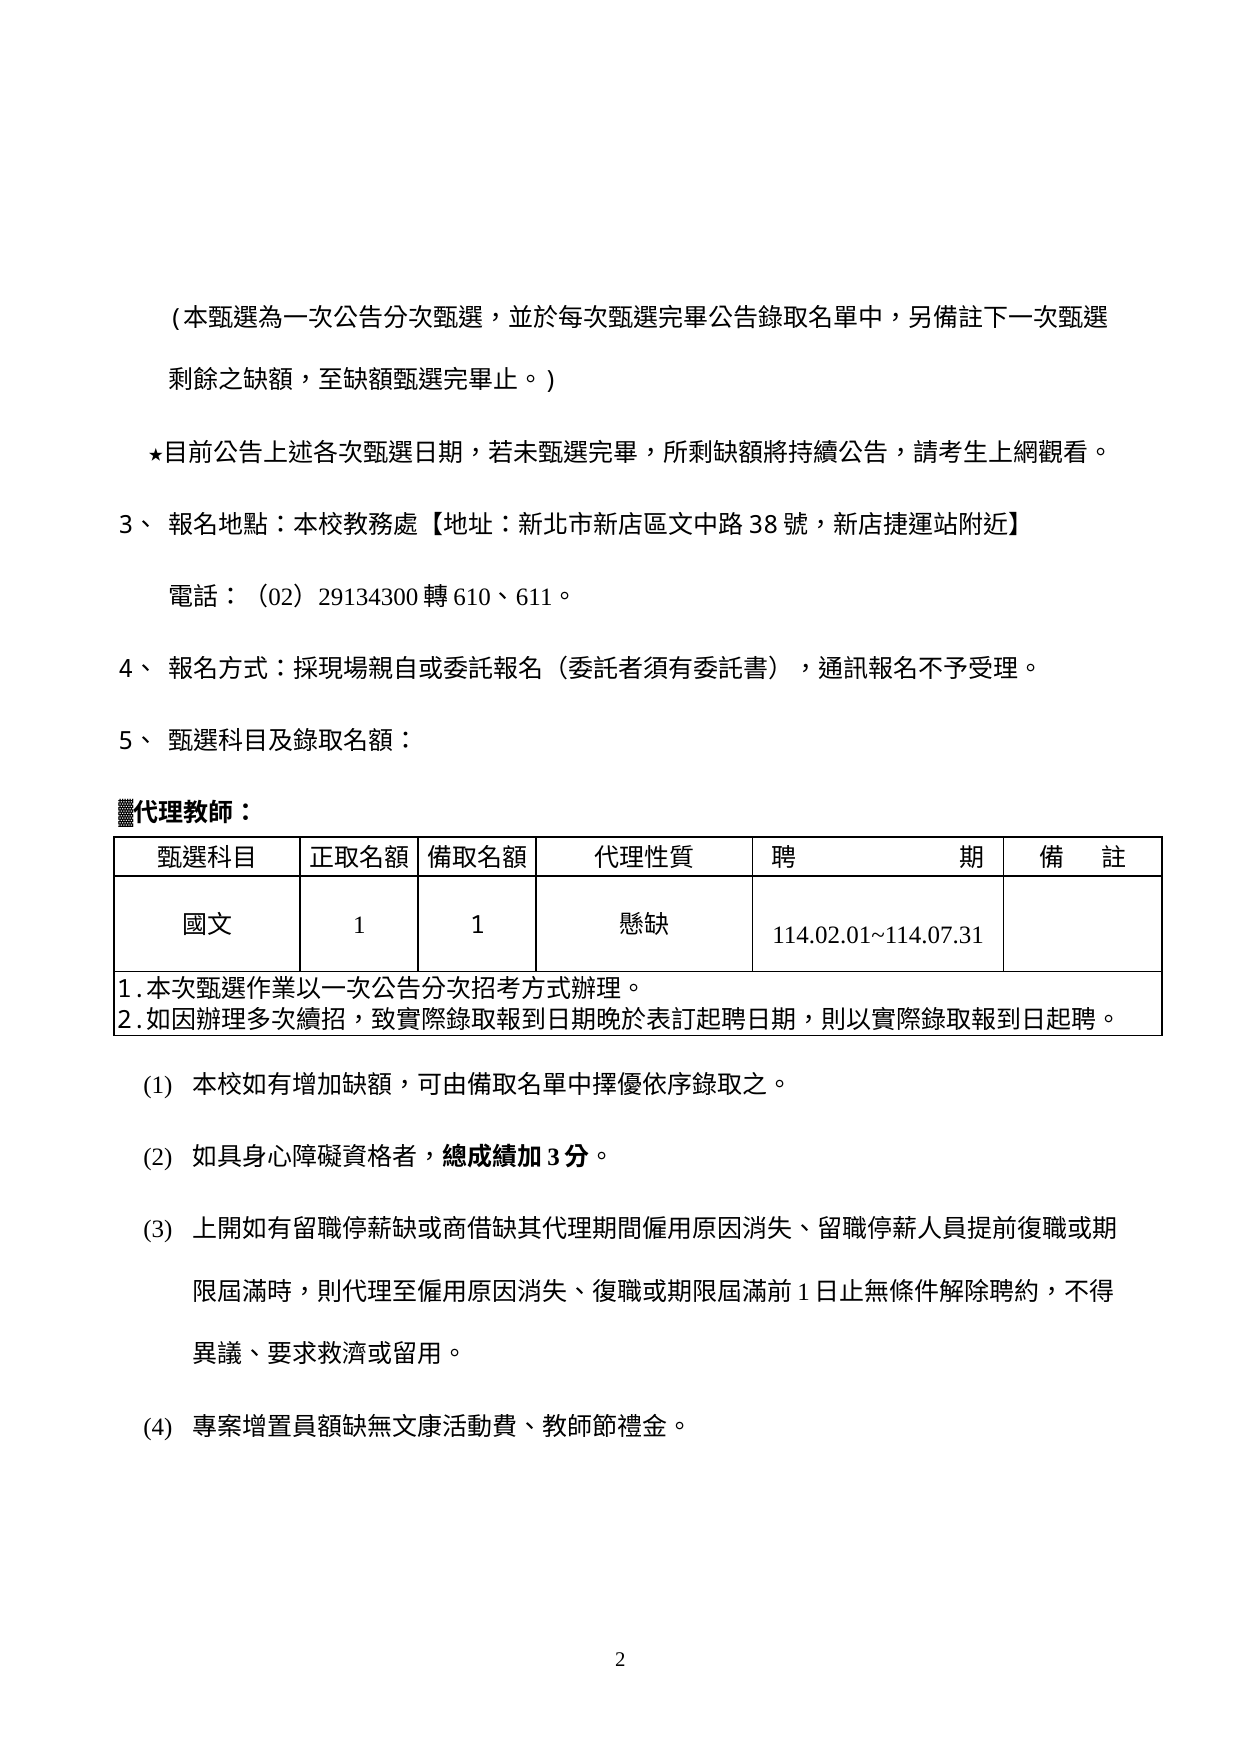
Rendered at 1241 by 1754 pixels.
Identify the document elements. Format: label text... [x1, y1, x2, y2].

list 報名地點：本校教務處【地址：新北市新店區文中路38號，新店捷運站附近】 [118, 481, 1122, 543]
table_cell 懸缺 [537, 877, 752, 971]
table_cell 1 [419, 877, 535, 971]
list 專案增置員額缺無文康活動費、教師節禮金。 [143, 1382, 1122, 1445]
list 甄選科目及錄取名額： [118, 697, 1122, 759]
list 本校如有增加缺額，可由備取名單中擇優依序錄取之。 [143, 1041, 1122, 1104]
list 報名方式：採現場親自或委託報名（委託者須有委託書），通訊報名不予受理。 [118, 625, 1122, 687]
table_cell 1.本次甄選作業以一次公告分次招考方式辦理。 2.如因辦理多次續招，致實際錄取報到日期晚於表訂起聘日期，則以實際錄取報到日起聘。 [115, 972, 1161, 1035]
text ★目前公告上述各次甄選日期，若未甄選完畢，所剩缺額將持續公告，請考生上網觀看。 [118, 408, 1122, 471]
text (本甄選為一次公告分次甄選，並於每次甄選完畢公告錄取名單中，另備註下一次甄選剩餘之缺額，至缺額甄選完畢止。) [168, 274, 1122, 399]
table_cell 國文 [115, 877, 299, 971]
table_cell 114.02.01~114.07.31 [753, 877, 1003, 971]
table_header 聘 期 [753, 838, 1003, 875]
text 電話：（02）29134300轉610、611。 [168, 553, 1122, 615]
list 上開如有留職停薪缺或商借缺其代理期間僱用原因消失、留職停薪人員提前復職或期限屆滿時，則代理至僱用原因消失、復職或期限屆滿前1日止無條件解除聘約，不得異議、要求救濟或留用。 [143, 1185, 1122, 1373]
table_header 甄選科目 [115, 838, 299, 875]
table_header 備 註 [1004, 838, 1161, 875]
table_header 代理性質 [537, 838, 752, 875]
list 如具身心障礙資格者，總成績加3分。 [143, 1113, 1122, 1176]
table_cell 1 [301, 877, 417, 971]
table_header 正取名額 [301, 838, 417, 875]
table_header 備取名額 [419, 838, 535, 875]
table_cell [1004, 877, 1161, 971]
text ▓代理教師： [118, 769, 1122, 831]
